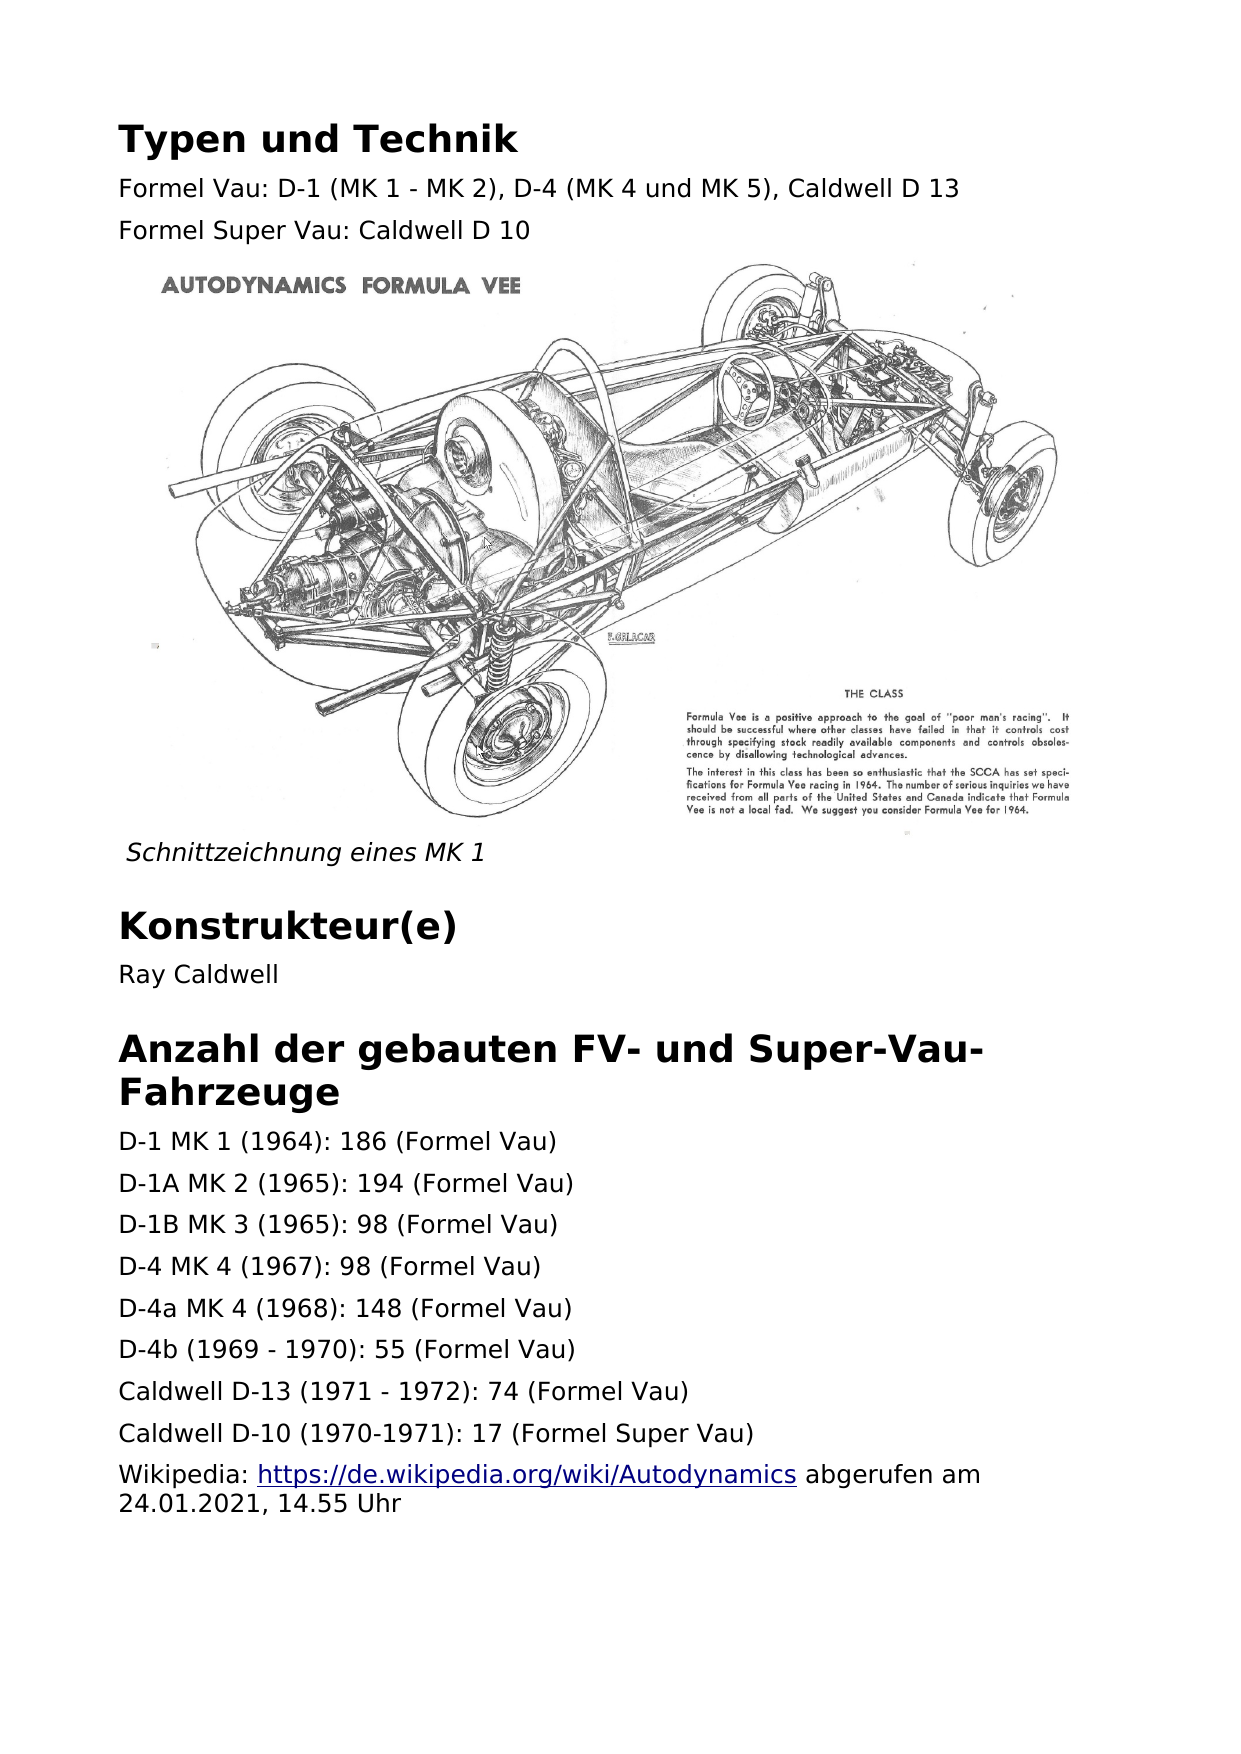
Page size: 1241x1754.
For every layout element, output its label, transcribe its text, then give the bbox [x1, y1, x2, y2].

subtitle Anzahl der gebauten FV- und Super-Vau-Fahrzeuge [118, 1027, 1122, 1114]
text Ray Caldwell [118, 961, 1122, 990]
subtitle Typen und Technik [118, 118, 1122, 162]
text Wikipedia: https://de.wikipedia.org/wiki/Autodynamics abgerufen am 24.01.2021, 14.55 Uhr [118, 1460, 1122, 1519]
text Schnittzeichnung eines MK 1 [118, 258, 1122, 867]
text D-1 MK 1 (1964): 186 (Formel Vau) [118, 1127, 1122, 1156]
text D-1A MK 2 (1965): 194 (Formel Vau) [118, 1169, 1122, 1198]
text Formel Super Vau: Caldwell D 10 [118, 216, 1122, 245]
text D-1B MK 3 (1965): 98 (Formel Vau) [118, 1210, 1122, 1239]
text D-4 MK 4 (1967): 98 (Formel Vau) [118, 1252, 1122, 1281]
text D-4b (1969 - 1970): 55 (Formel Vau) [118, 1335, 1122, 1364]
text Formel Vau: D-1 (MK 1 - MK 2), D-4 (MK 4 und MK 5), Caldwell D 13 [118, 174, 1122, 203]
text Caldwell D-13 (1971 - 1972): 74 (Formel Vau) [118, 1377, 1122, 1406]
text Caldwell D-10 (1970-1971): 17 (Formel Super Vau) [118, 1419, 1122, 1448]
subtitle Konstrukteur(e) [118, 904, 1122, 948]
picture [151, 257, 1089, 838]
text D-4a MK 4 (1968): 148 (Formel Vau) [118, 1294, 1122, 1323]
